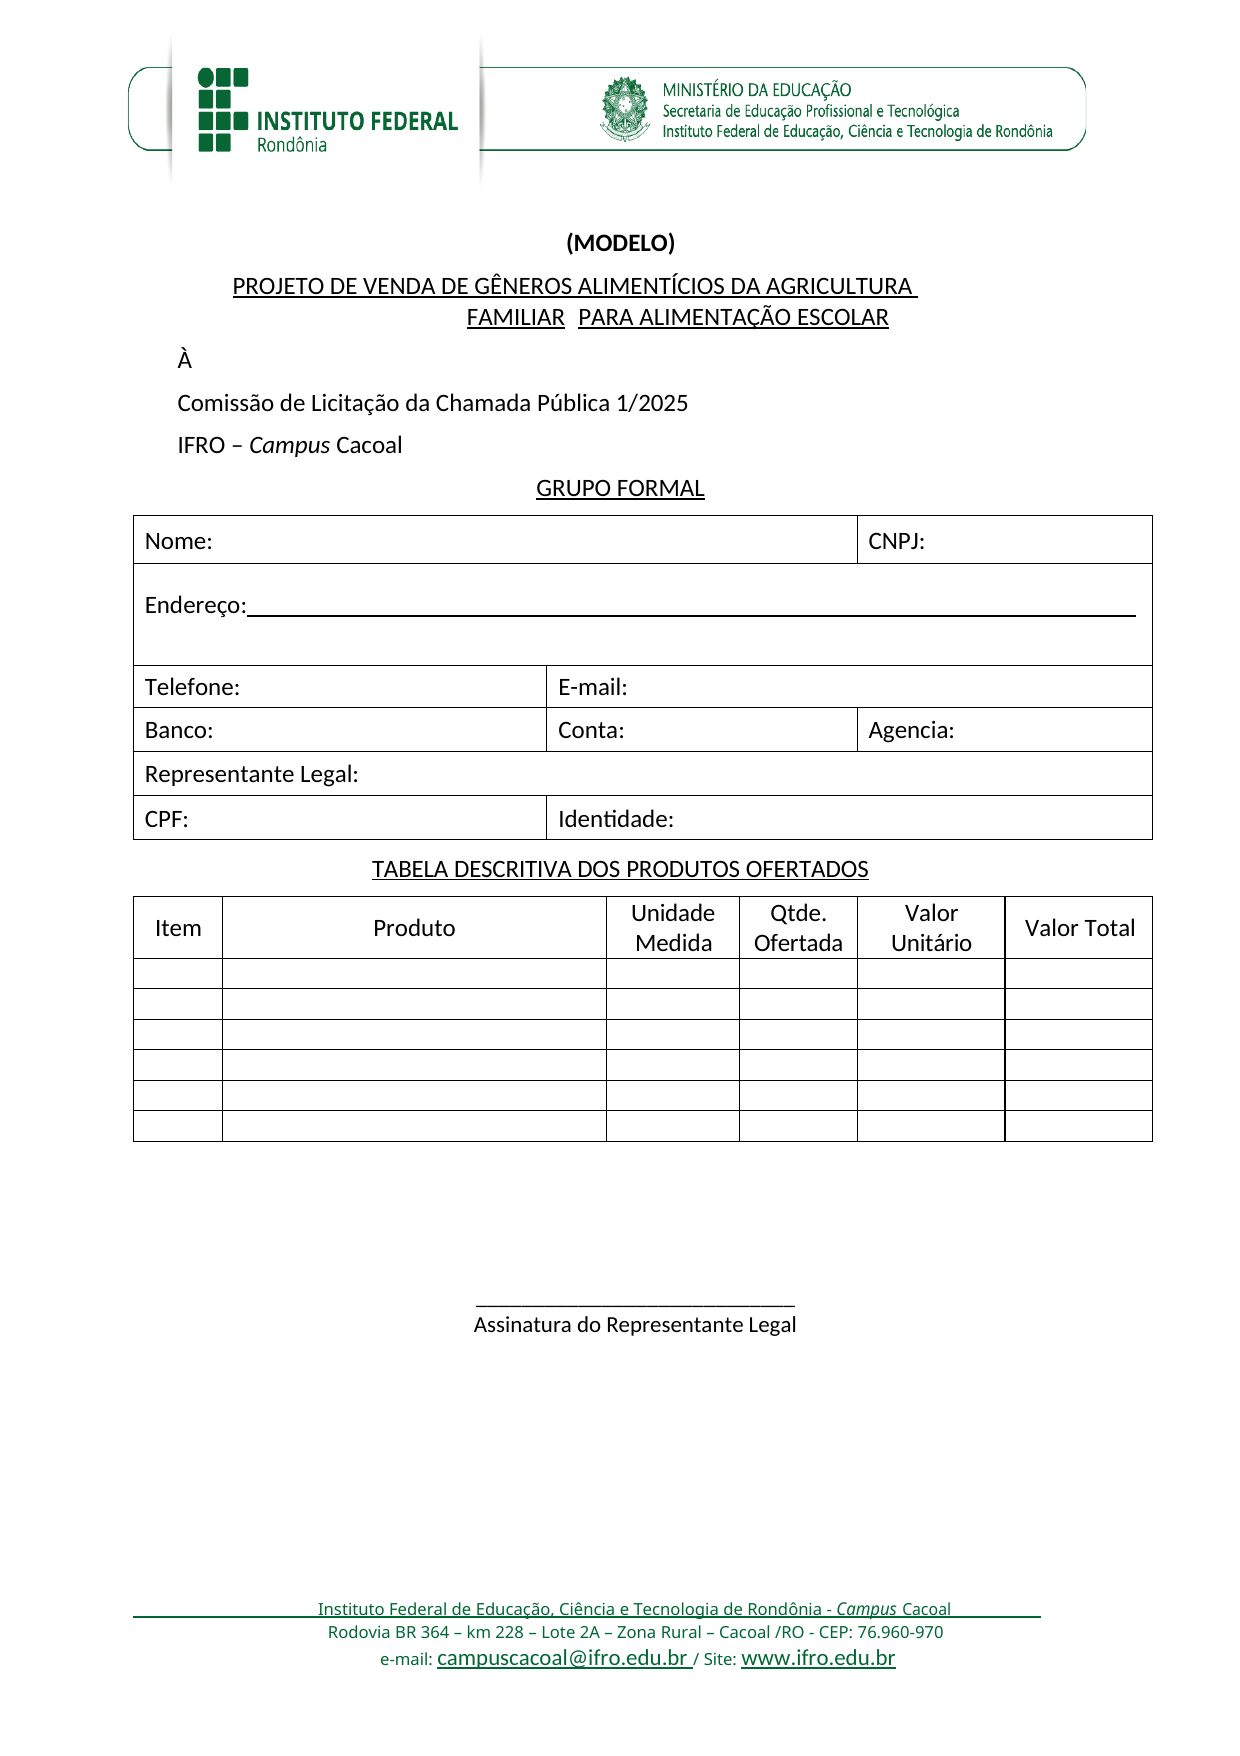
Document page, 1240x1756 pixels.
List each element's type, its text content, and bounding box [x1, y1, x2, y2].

table_cell [858, 1111, 1004, 1141]
table_cell Identidade: [547, 796, 1152, 839]
table_cell [607, 989, 739, 1019]
table_cell [1006, 959, 1152, 988]
table_cell Telefone: [134, 666, 546, 707]
table_header Nome: [134, 516, 857, 563]
table_cell E-mail: [547, 666, 1152, 707]
text ____________________________ [106, 1282, 1164, 1310]
table_cell [740, 1050, 857, 1080]
table_header Unidade Medida [607, 897, 739, 958]
table_cell [858, 1050, 1004, 1080]
text GRUPO FORMAL [536, 472, 705, 498]
table_cell [223, 1081, 606, 1110]
table_header Valor Total [1006, 897, 1152, 958]
table_cell [607, 1111, 739, 1141]
table_cell [1006, 1111, 1152, 1141]
text (MODELO) [232, 227, 1009, 258]
text TABELA DESCRITIVA DOS PRODUTOS OFERTADOS [106, 853, 1134, 883]
table_cell [134, 959, 222, 988]
table_cell [858, 1081, 1004, 1110]
table_cell [740, 1111, 857, 1141]
table_cell [1006, 1020, 1152, 1049]
table_cell Banco: [134, 708, 546, 751]
table_cell [223, 989, 606, 1019]
table_cell [740, 959, 857, 988]
table_cell Conta: [547, 708, 857, 751]
table_cell CPF: [134, 796, 546, 839]
table_cell Agencia: [858, 708, 1152, 751]
text À [177, 344, 1164, 374]
text Assinatura do Representante Legal [106, 1310, 1164, 1338]
table_cell [1006, 1050, 1152, 1080]
text PROJETO DE VENDA DE GÊNEROS ALIMENTÍCIOS DA AGRICULTURA FAMILIAR PARA ALIMENTAÇÃO ESCOLAR [232, 270, 1009, 331]
table_cell [607, 959, 739, 988]
table_cell [858, 989, 1004, 1019]
table_header Qtde. Ofertada [740, 897, 857, 958]
table_cell Endereço: [134, 564, 1152, 664]
table_cell [1006, 1081, 1152, 1110]
table_cell [858, 1020, 1004, 1049]
table_cell [223, 1111, 606, 1141]
table_header Valor Unitário [858, 897, 1004, 958]
table_cell [740, 1020, 857, 1049]
table_cell [223, 1050, 606, 1080]
table_cell [223, 1020, 606, 1049]
table_cell [134, 1020, 222, 1049]
table_header Item [134, 897, 222, 958]
table_cell [607, 1020, 739, 1049]
text Comissão de Licitação da Chamada Pública 1/2025 IFRO – Campus Cacoal [177, 387, 698, 460]
table_cell [223, 959, 606, 988]
table_cell [1006, 989, 1152, 1019]
table_cell [740, 989, 857, 1019]
table_cell Representante Legal: [134, 752, 1152, 795]
table_cell [134, 1050, 222, 1080]
table_cell [607, 1081, 739, 1110]
table_cell [607, 1050, 739, 1080]
table_header CNPJ: [858, 516, 1152, 563]
table_cell [134, 1111, 222, 1141]
table_cell [740, 1081, 857, 1110]
table_header Produto [223, 897, 606, 958]
table_cell [134, 989, 222, 1019]
table_cell [134, 1081, 222, 1110]
table_cell [858, 959, 1004, 988]
